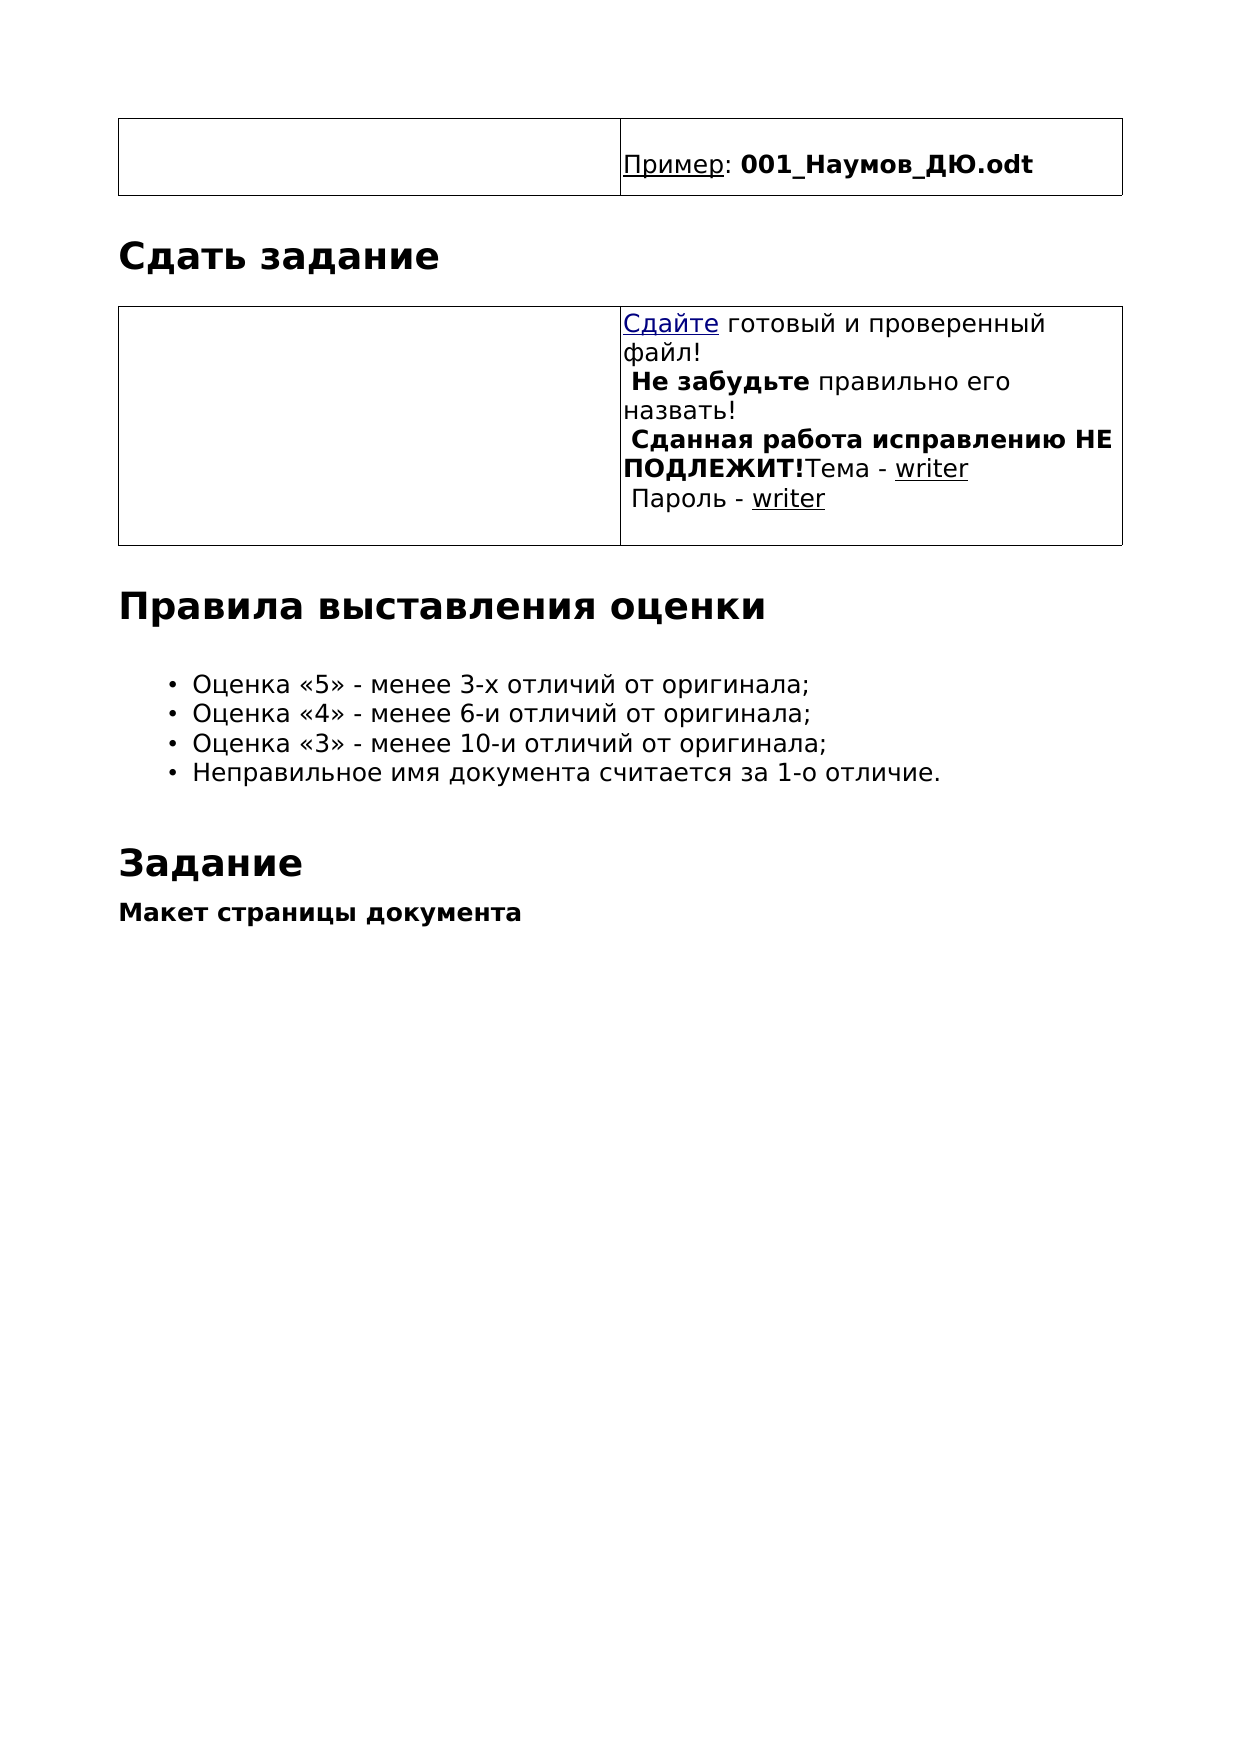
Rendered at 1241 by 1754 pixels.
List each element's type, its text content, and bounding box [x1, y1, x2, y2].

table_header [119, 307, 620, 545]
list Неправильное имя документа считается за 1-о отличие. [177, 758, 1122, 787]
subtitle Задание [118, 842, 1122, 885]
text Макет страницы документа [118, 898, 1122, 927]
list Оценка «4» - менее 6-и отличий от оригинала; [177, 700, 1122, 729]
table_header Сдайте готовый и проверенный файл! Не забудьте правильно его назвать! Сданная работа исправлению НЕ ПОДЛЕЖИТ!Тема - writer Пароль - writer [621, 307, 1122, 545]
table_header Пример: 001_Наумов_ДЮ.odt [621, 119, 1122, 195]
subtitle Сдать задание [118, 235, 1122, 278]
table_header [119, 119, 620, 195]
list Оценка «5» - менее 3-х отличий от оригинала; [177, 671, 1122, 700]
list Оценка «3» - менее 10-и отличий от оригинала; [177, 729, 1122, 758]
subtitle Правила выставления оценки [118, 585, 1122, 628]
